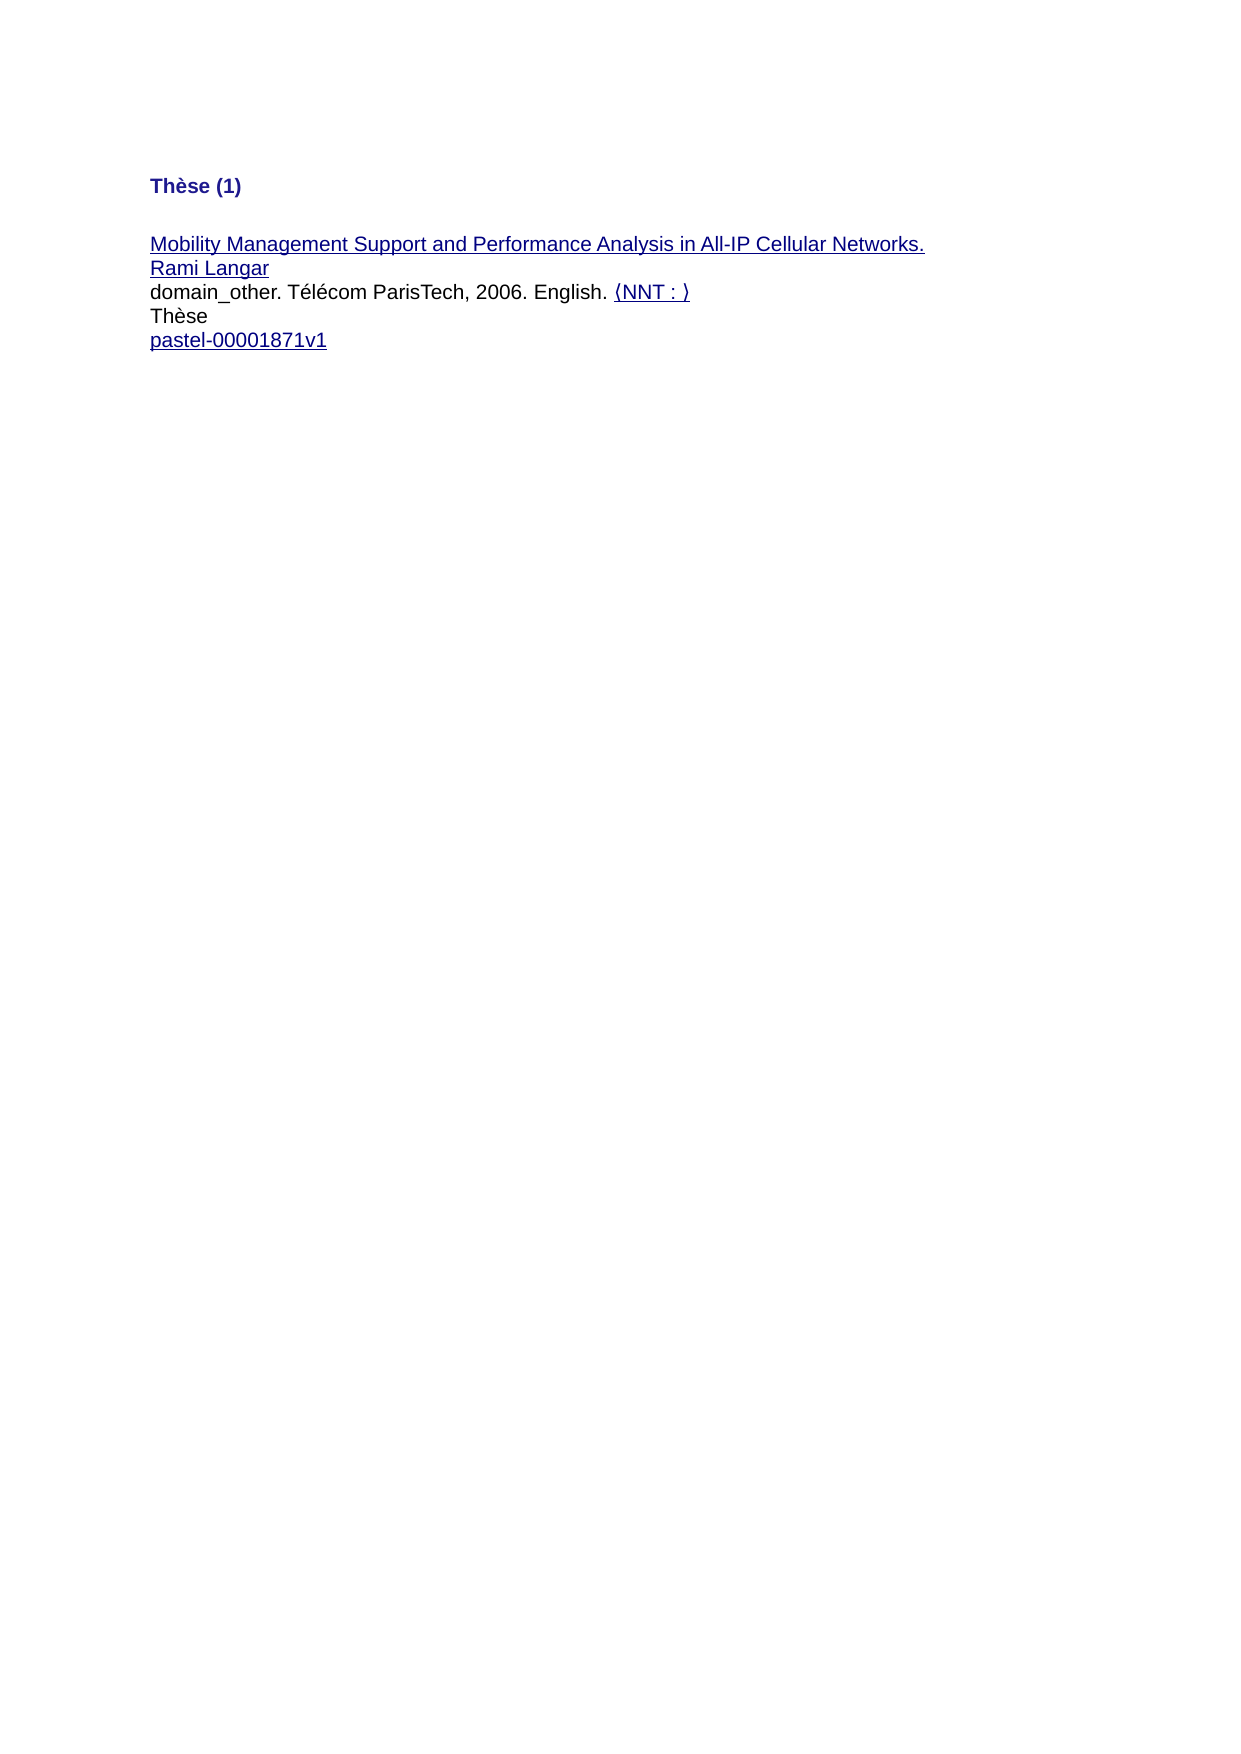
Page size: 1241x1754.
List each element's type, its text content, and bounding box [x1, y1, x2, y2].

table_header Mobility Management Support and Performance Analysis in All-IP Cellular Networks. Rami Langar domain_other. Télécom ParisTech, 2006. English. ⟨NNT : ⟩ Thèse pastel-00001871v1 [150, 232, 1090, 352]
subtitle Thèse (1) [150, 174, 1090, 198]
